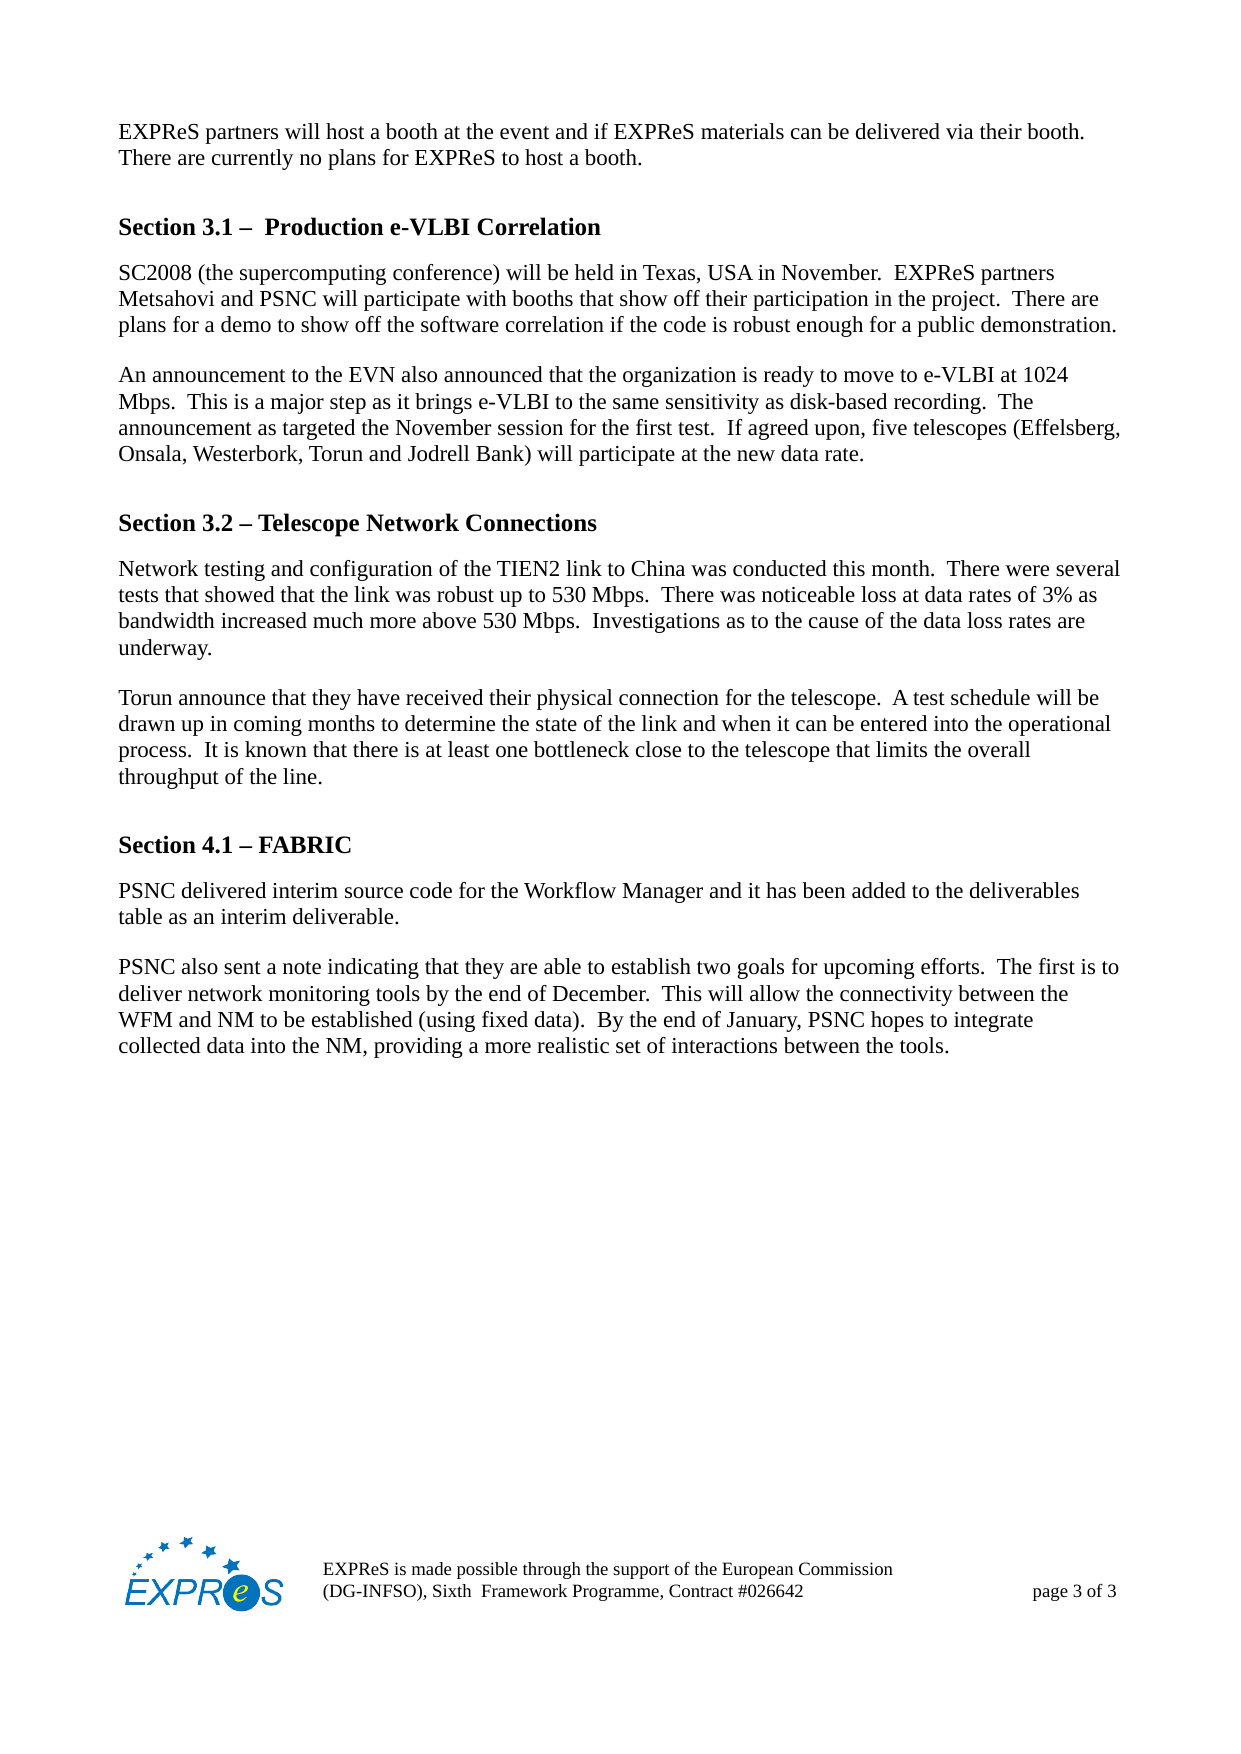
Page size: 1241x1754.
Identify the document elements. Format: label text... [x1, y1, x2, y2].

text An announcement to the EVN also announced that the organization is ready to move to e-VLBI at 1024 Mbps. This is a major step as it brings e-VLBI to the same sensitivity as disk-based recording. The announcement as targeted the November session for the first test. If agreed upon, five telescopes (Effelsberg, Onsala, Westerbork, Torun and Jodrell Bank) will participate at the new data rate. [118, 361, 1122, 467]
title Section 4.1 – FABRIC [118, 830, 1122, 859]
text SC2008 (the supercomputing conference) will be held in Texas, USA in November. EXPReS partners Metsahovi and PSNC will participate with booths that show off their participation in the project. There are plans for a demo to show off the software correlation if the code is robust enough for a public demonstration. [118, 259, 1122, 338]
text PSNC also sent a note indicating that they are able to establish two goals for upcoming efforts. The first is to deliver network monitoring tools by the end of December. This will allow the connectivity between the WFM and NM to be established (using fixed data). By the end of January, PSNC hopes to integrate collected data into the NM, providing a more realistic set of interactions between the tools. [118, 953, 1122, 1059]
text Network testing and configuration of the TIEN2 link to China was conducted this month. There were several tests that showed that the link was robust up to 530 Mbps. There was noticeable loss at data rates of 3% as bandwidth increased much more above 530 Mbps. Investigations as to the cause of the data loss rates are underway. [118, 554, 1122, 660]
text PSNC delivered interim source code for the Workflow Manager and it has been added to the deliverables table as an interim deliverable. [118, 877, 1122, 929]
picture [123, 1536, 285, 1617]
text EXPReS partners will host a booth at the event and if EXPReS materials can be delivered via their booth. There are currently no plans for EXPReS to host a booth. [118, 118, 1122, 171]
title Section 3.1 – Production e-VLBI Correlation [118, 212, 1122, 241]
text Torun announce that they have received their physical connection for the telescope. A test schedule will be drawn up in coming months to determine the state of the link and when it can be entered into the operational process. It is known that there is at least one bottleneck close to the telescope that limits the overall throughput of the line. [118, 684, 1122, 789]
title Section 3.2 – Telescope Network Connections [118, 508, 1122, 537]
